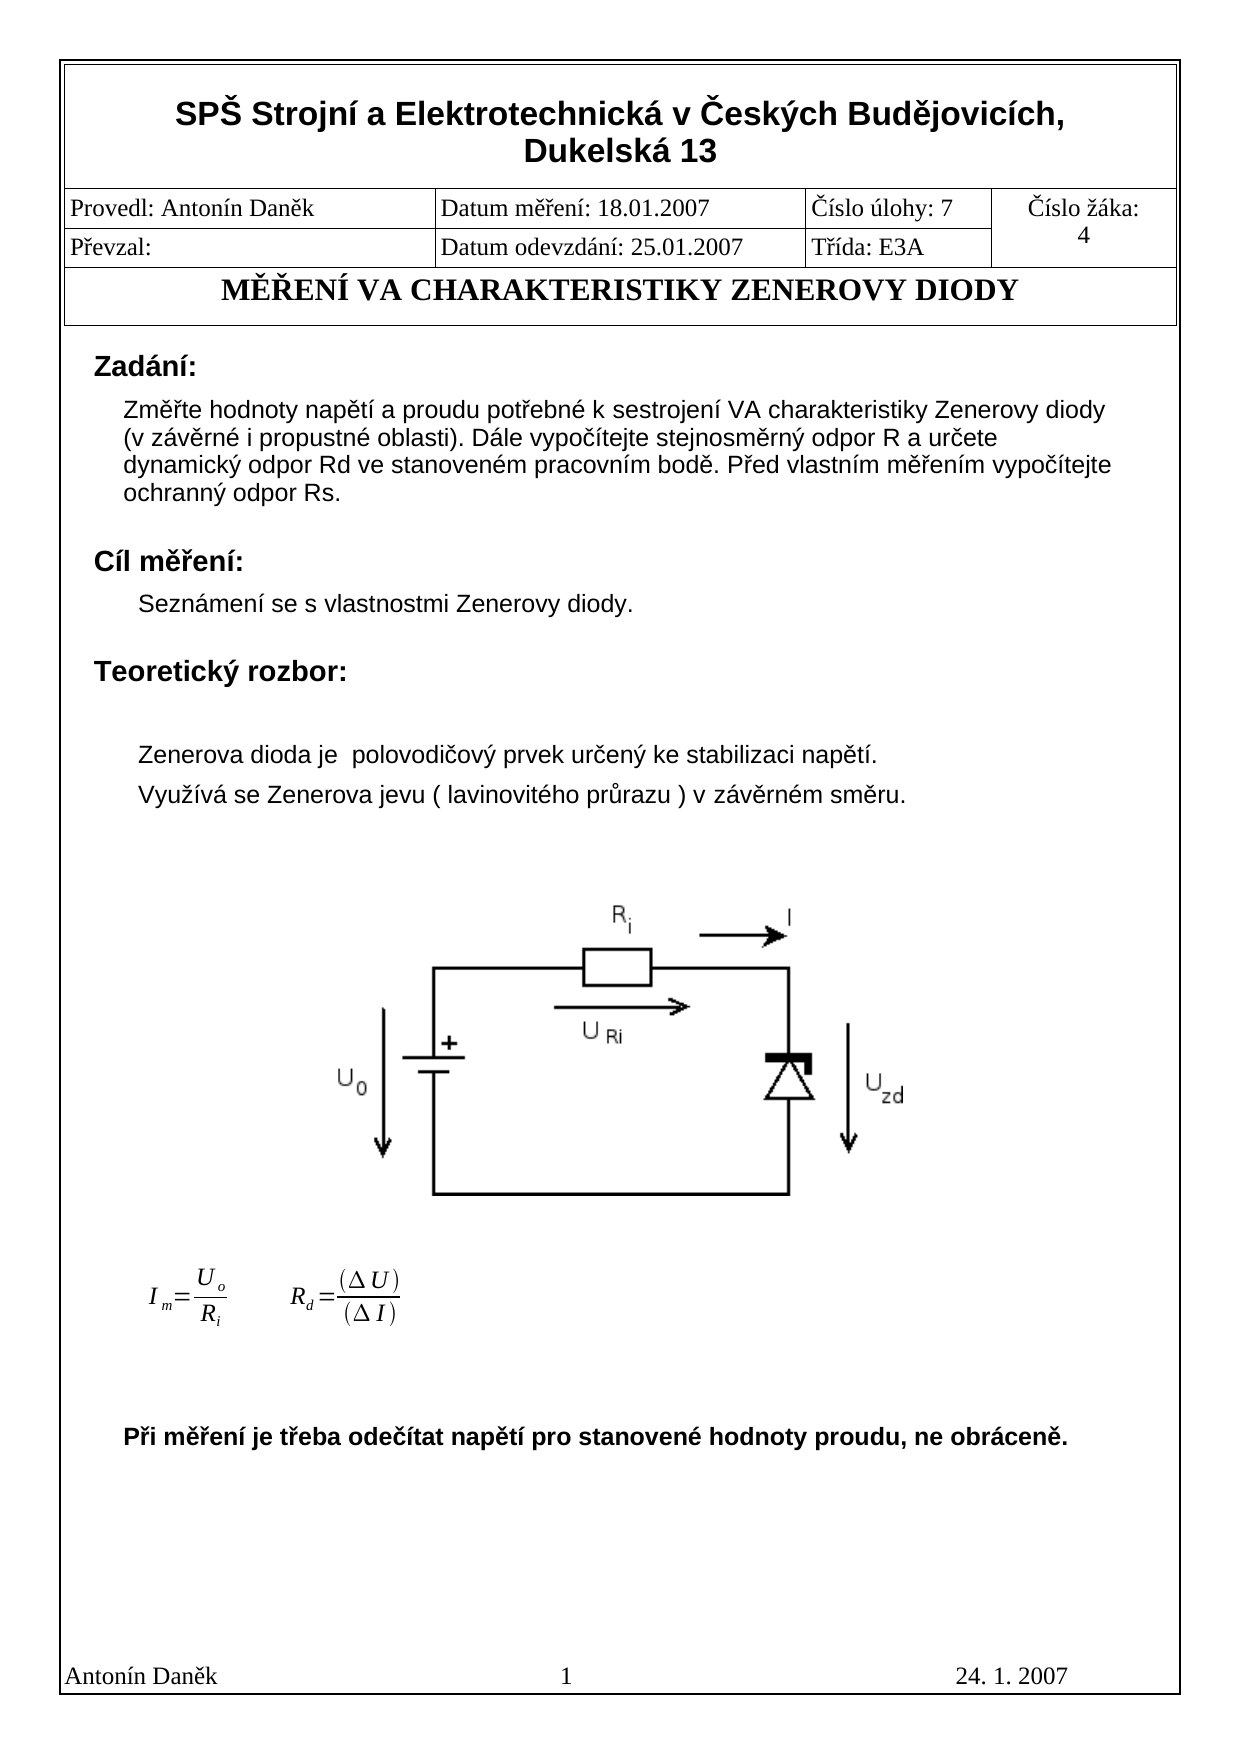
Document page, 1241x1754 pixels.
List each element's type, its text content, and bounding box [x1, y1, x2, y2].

text Využívá se Zenerova jevu ( lavinovitého průrazu ) v závěrném směru. [64, 781, 1176, 809]
picture [337, 901, 903, 1196]
subtitle Cíl měření: [93, 545, 1176, 577]
table_cell Číslo žáka: 4 [992, 189, 1176, 267]
table_cell Převzal: [65, 229, 435, 267]
table_header Číslo úlohy: 7 [806, 189, 991, 227]
table_cell MĚŘENÍ VA CHARAKTERISTIKY ZENEROVY DIODY [65, 268, 1176, 325]
table_cell Třída: E3A [806, 229, 991, 267]
subtitle Teoretický rozbor: [93, 655, 1176, 688]
table_cell Datum odevzdání: 25.01.2007 [436, 229, 805, 267]
text Při měření je třeba odečítat napětí pro stanovené hodnoty proudu, ne obráceně. [123, 1423, 1117, 1451]
subtitle Zadání: [93, 350, 1176, 383]
text Zenerova dioda je polovodičový prvek určený ke stabilizaci napětí. [64, 741, 1176, 768]
text Změřte hodnoty napětí a proudu potřebné k sestrojení VA charakteristiky Zenerovy diody (v závěrné i propustné oblasti). Dále vypočítejte stejnosměrný odpor R a určete dynamický odpor Rd ve stanoveném pracovním bodě. Před vlastním měřením vypočítejte ochranný odpor Rs. [123, 396, 1117, 507]
table_header SPŠ Strojní a Elektrotechnická v Českých Budějovicích, Dukelská 13 [65, 65, 1176, 188]
table_header Provedl: Antonín Daněk [65, 189, 435, 227]
text Seznámení se s vlastnostmi Zenerovy diody. [64, 590, 1176, 618]
table_header Datum měření: 18.01.2007 [436, 189, 805, 227]
